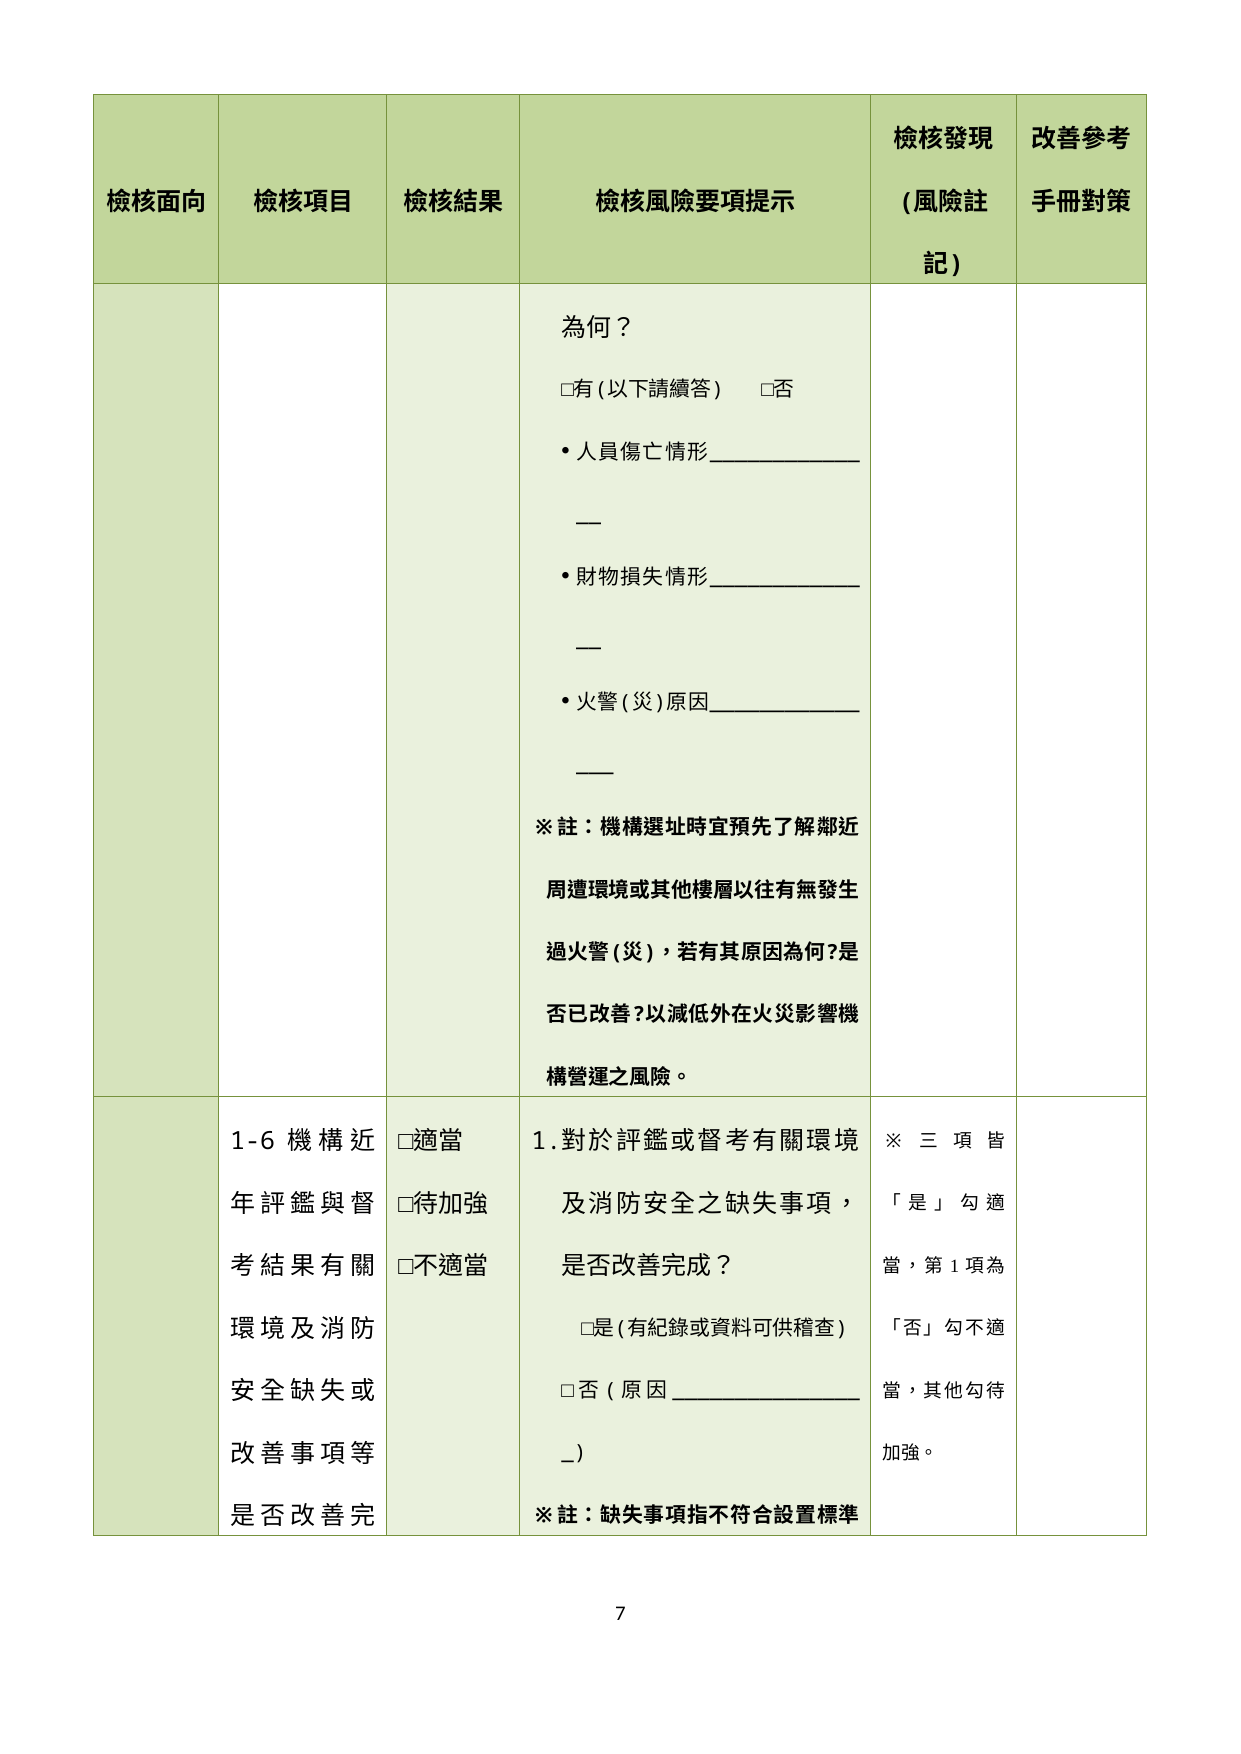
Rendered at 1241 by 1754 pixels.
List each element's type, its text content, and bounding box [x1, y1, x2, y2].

table_cell [1017, 1097, 1146, 1535]
table_cell 機構本身有無發生過火警(災)？ □有(以下請續答) □否 人員傷亡情形______________ 財物損失情形______________ 火警(災)原因_______________ 機構所在大樓其他樓層有無發生過火警(災)？原因為何？ □有(以下請續答) □否 人員傷亡情形______________ 財物損失情形______________ 火警(災)原因_______________ 隔壁建築物或周遭環境有無發生過火警(災)？原因為何？ □有(以下請續答) □否 人員傷亡情形______________ 財物損失情形______________ 火警(災)原因_______________ ※註：機構選址時宜預先了解鄰近周遭環境或其他樓層以往有無發生過火警(災)，若有其原因為何?是否已改善?以減低外在火災影響機構營運之風險。 [520, 284, 870, 1096]
table_cell [94, 1097, 218, 1535]
table_header 改善參考手冊對策 [1017, 95, 1146, 283]
table_cell ※三項皆「是」勾適當，第1項為「否」勾不適當，其他勾待加強。 [871, 1097, 1016, 1535]
table_cell [219, 284, 386, 1096]
table_header 檢核面向 [94, 95, 218, 283]
table_cell □適當 □待加強 □不適當 [387, 1097, 519, 1535]
table_cell [387, 284, 519, 1096]
table_cell [871, 284, 1016, 1096]
table_header 檢核結果 [387, 95, 519, 283]
table_header 檢核項目 [219, 95, 386, 283]
table_cell 對於評鑑或督考有關環境及消防安全之缺失事項，是否改善完成？ □是(有紀錄或資料可供稽查) □否(原因________________) ※註：缺失事項指不符合設置標準規定或評鑑基準者。 立即可改善事項，是否改善完成？ □是(有紀錄或資料可供稽查) □否(原因________________) 中長期待改善事項，是否改善完成？ □是(有紀錄或資料可供稽查) □否(原因________________) ※註：待改善事項指其他有利於改進機構防火避難安全之建議事項。 [520, 1097, 870, 1535]
table_cell 1-6機構近年評鑑與督考結果有關環境及消防安全缺失或改善事項等是否改善完 [219, 1097, 386, 1535]
table_cell [1017, 284, 1146, 1096]
table_cell [94, 284, 218, 1096]
table_header 檢核風險要項提示 [520, 95, 870, 283]
table_header 檢核發現(風險註記) [871, 95, 1016, 283]
